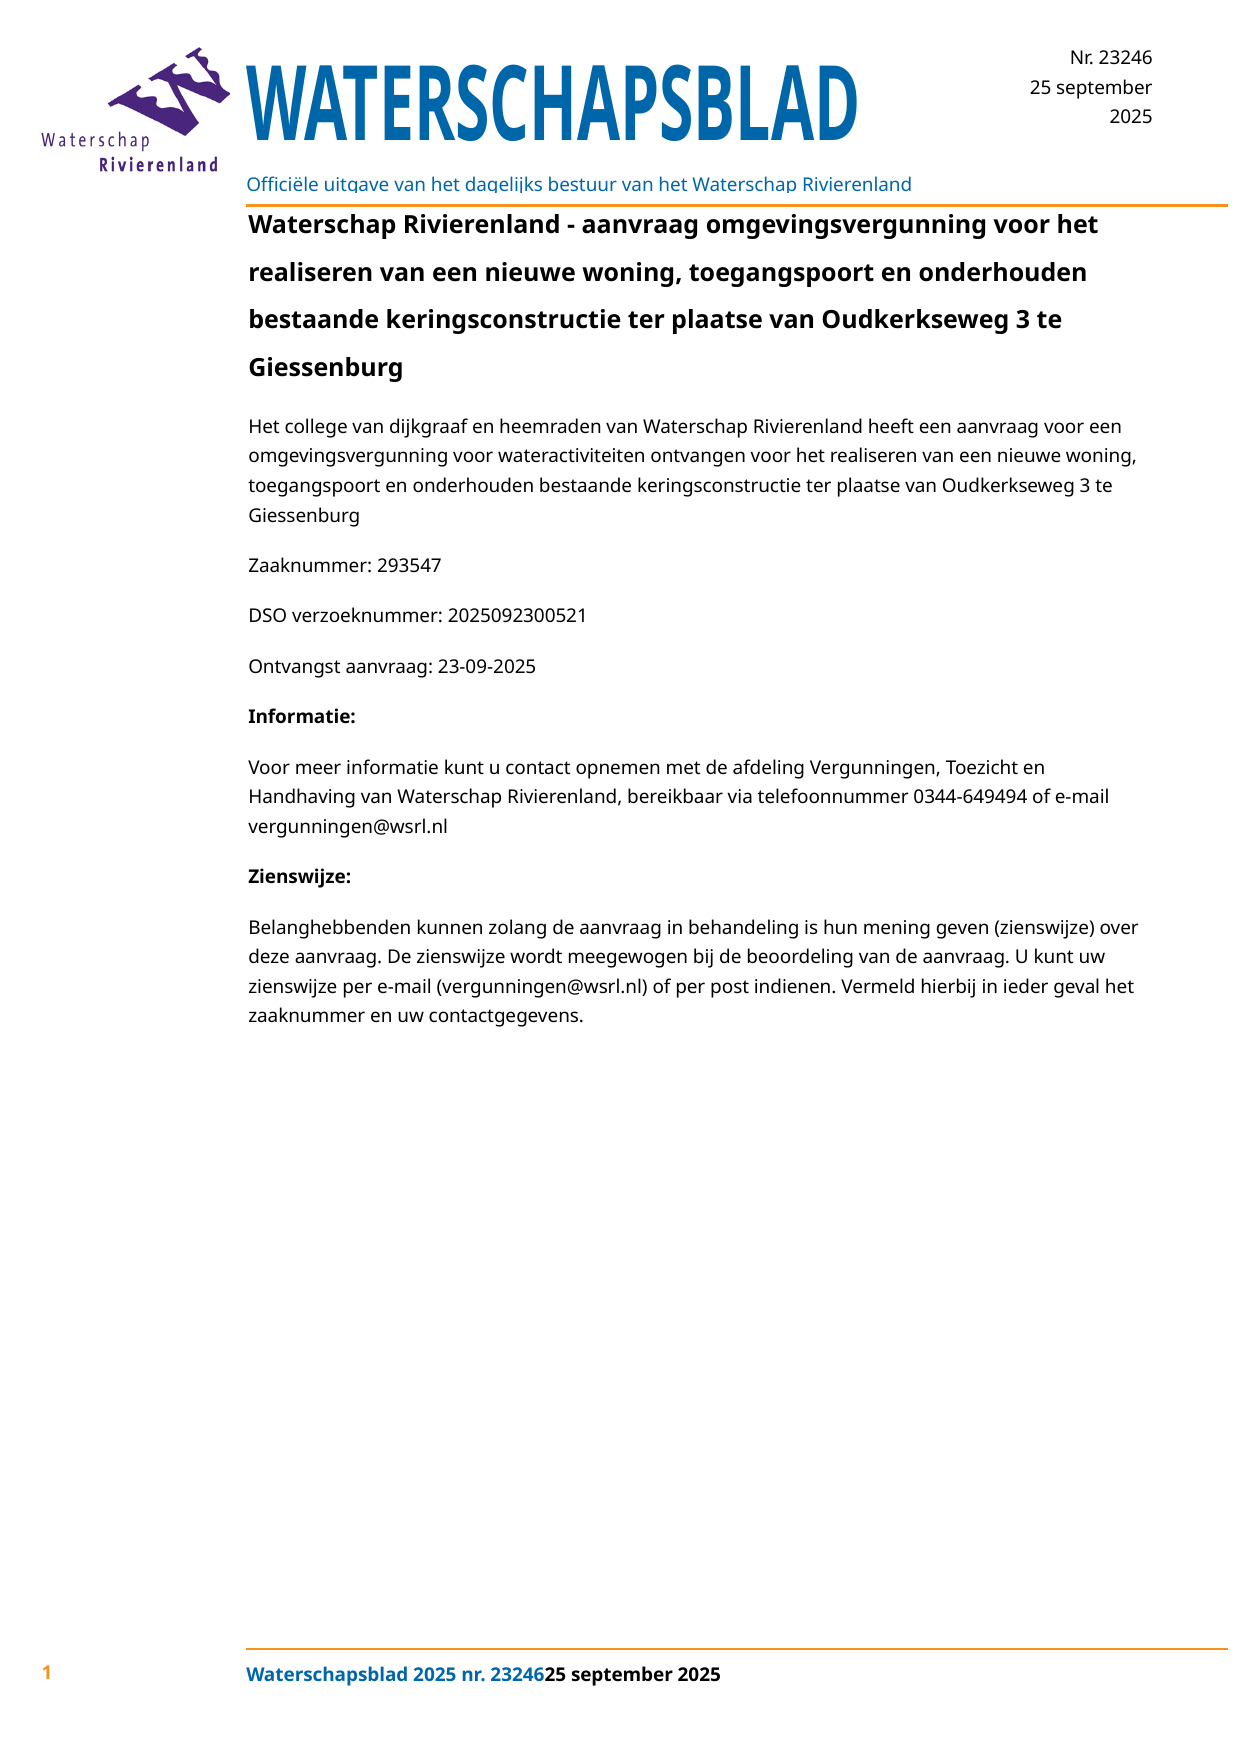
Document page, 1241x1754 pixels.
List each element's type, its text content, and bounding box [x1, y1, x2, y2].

text Zaaknummer: 293547 [248, 552, 1152, 578]
text Zienswijze: [248, 863, 1152, 889]
text DSO verzoeknummer: 2025092300521 [248, 603, 1152, 628]
picture [41, 47, 231, 172]
text Ontvangst aanvraag: 23-09-2025 [248, 653, 1152, 679]
text Het college van dijkgraaf en heemraden van Waterschap Rivierenland heeft een aanvraag voor een omgevingsvergunning voor wateractiviteiten ontvangen voor het realiseren van een nieuwe woning, toegangspoort en onderhouden bestaande keringsconstructie ter plaatse van Oudkerkseweg 3 te Giessenburg [248, 413, 1152, 528]
text Informatie: [248, 703, 1152, 729]
text Waterschap Rivierenland - aanvraag omgevingsvergunning voor het realiseren van een nieuwe woning, toegangspoort en onderhouden bestaande keringsconstructie ter plaatse van Oudkerkseweg 3 te Giessenburg [248, 207, 1152, 384]
text Belanghebbenden kunnen zolang de aanvraag in behandeling is hun mening geven (zienswijze) over deze aanvraag. De zienswijze wordt meegewogen bij de beoordeling van de aanvraag. U kunt uw zienswijze per e-mail (vergunningen@wsrl.nl) of per post indienen. Vermeld hierbij in ieder geval het zaaknummer en uw contactgegevens. [248, 914, 1152, 1028]
text Voor meer informatie kunt u contact opnemen met de afdeling Vergunningen, Toezicht en Handhaving van Waterschap Rivierenland, bereikbaar via telefoonnummer 0344-649494 of e-mail vergunningen@wsrl.nl [248, 754, 1152, 839]
